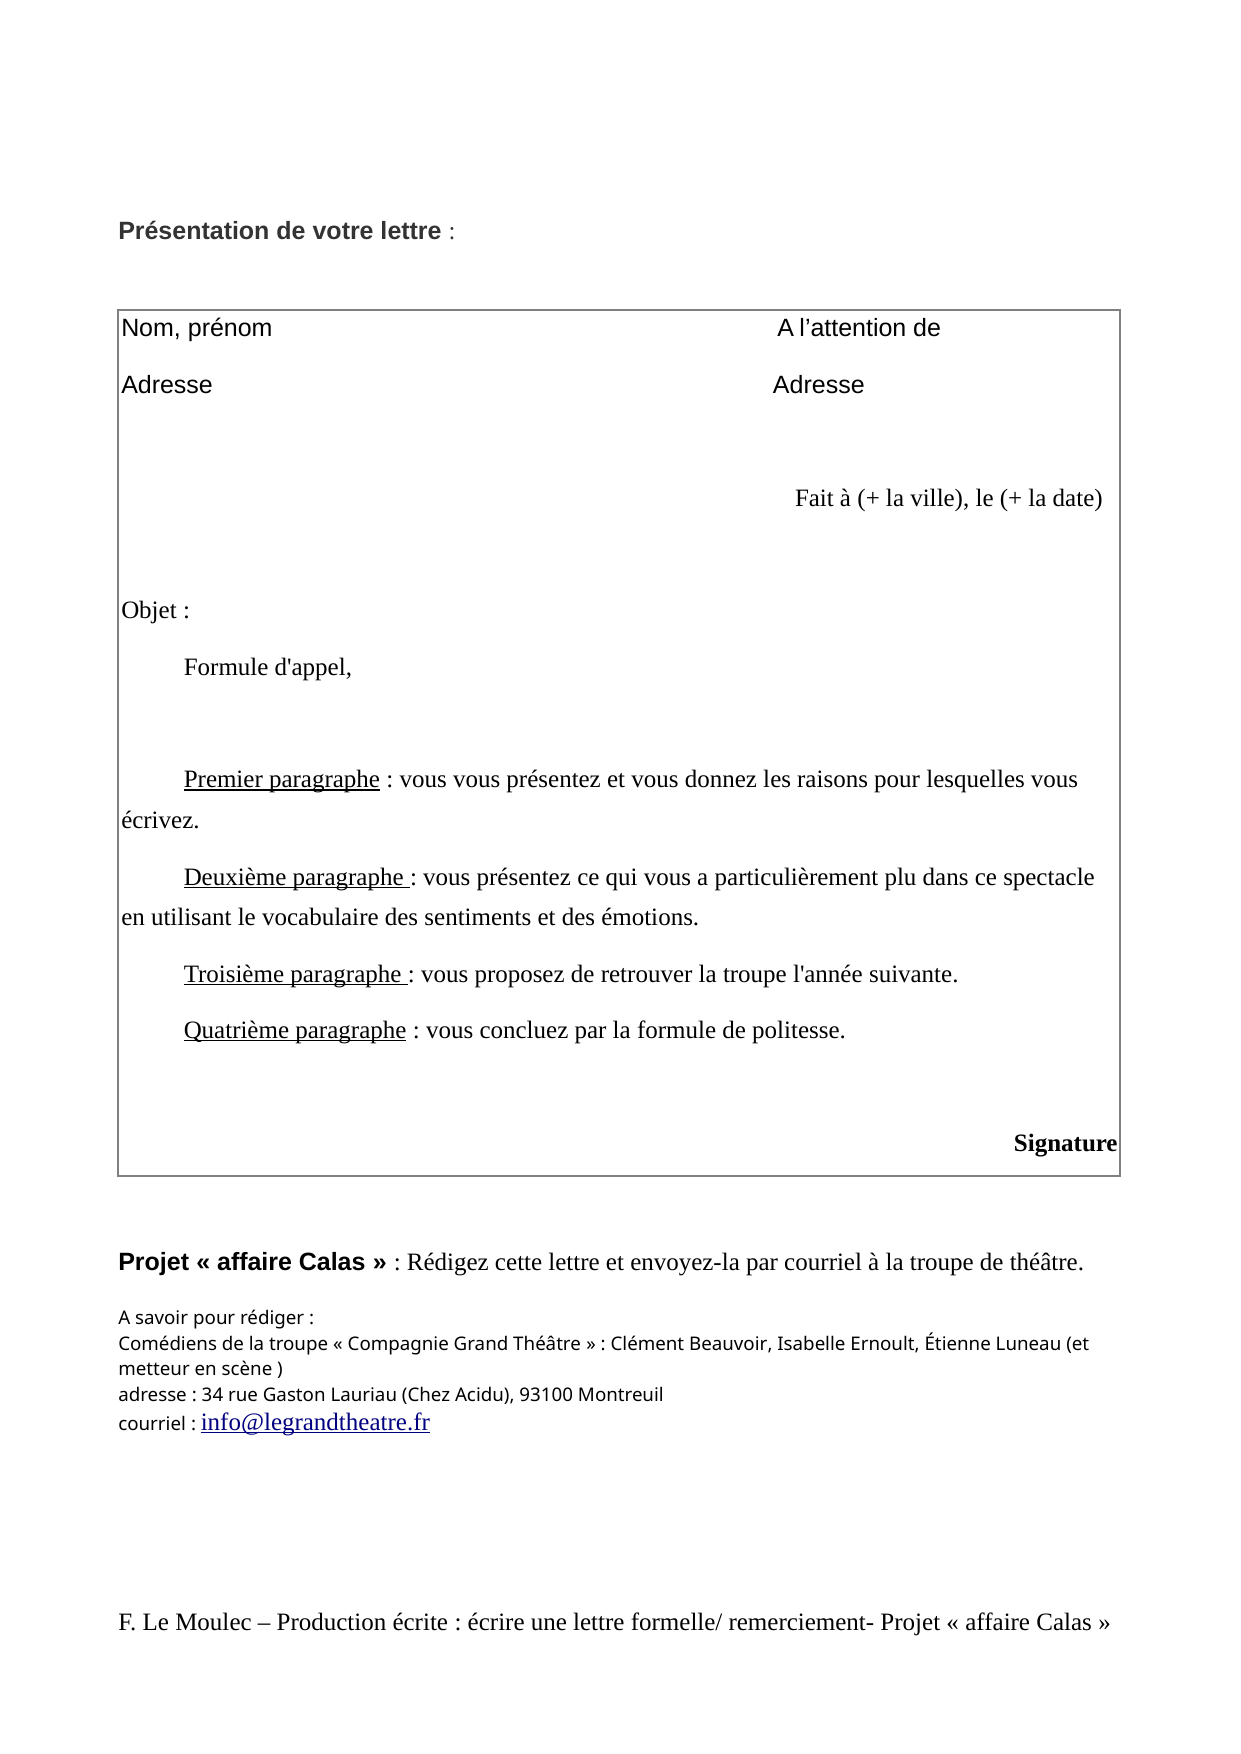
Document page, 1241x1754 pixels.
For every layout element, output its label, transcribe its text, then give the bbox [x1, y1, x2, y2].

text Présentation de votre lettre : [118, 215, 1122, 246]
text A savoir pour rédiger : [118, 1305, 1122, 1330]
table_header Nom, prénom A l’attention de Adresse Adresse Fait à (+ la ville), le (+ la date) Objet : Formule d'appel, Premier paragraphe : vous vous présentez et vous donnez les raisons pour lesquelles vous écrivez. Deuxième paragraphe : vous présentez ce qui vous a particulièrement plu dans ce spectacle en utilisant le vocabulaire des sentiments et des émotions. Troisième paragraphe : vous proposez de retrouver la troupe l'année suivante. Quatrième paragraphe : vous concluez par la formule de politesse. Signature [119, 311, 1119, 1175]
text Comédiens de la troupe « Compagnie Grand Théâtre » : Clément Beauvoir, Isabelle Ernoult, Étienne Luneau (et metteur en scène ) [118, 1330, 1122, 1381]
text adresse : 34 rue Gaston Lauriau (Chez Acidu), 93100 Montreuil [118, 1381, 1122, 1407]
text Projet « affaire Calas » : Rédigez cette lettre et envoyez-la par courriel à la troupe de théâtre. [118, 1247, 1122, 1276]
text courriel : info@legrandtheatre.fr [118, 1407, 1122, 1436]
